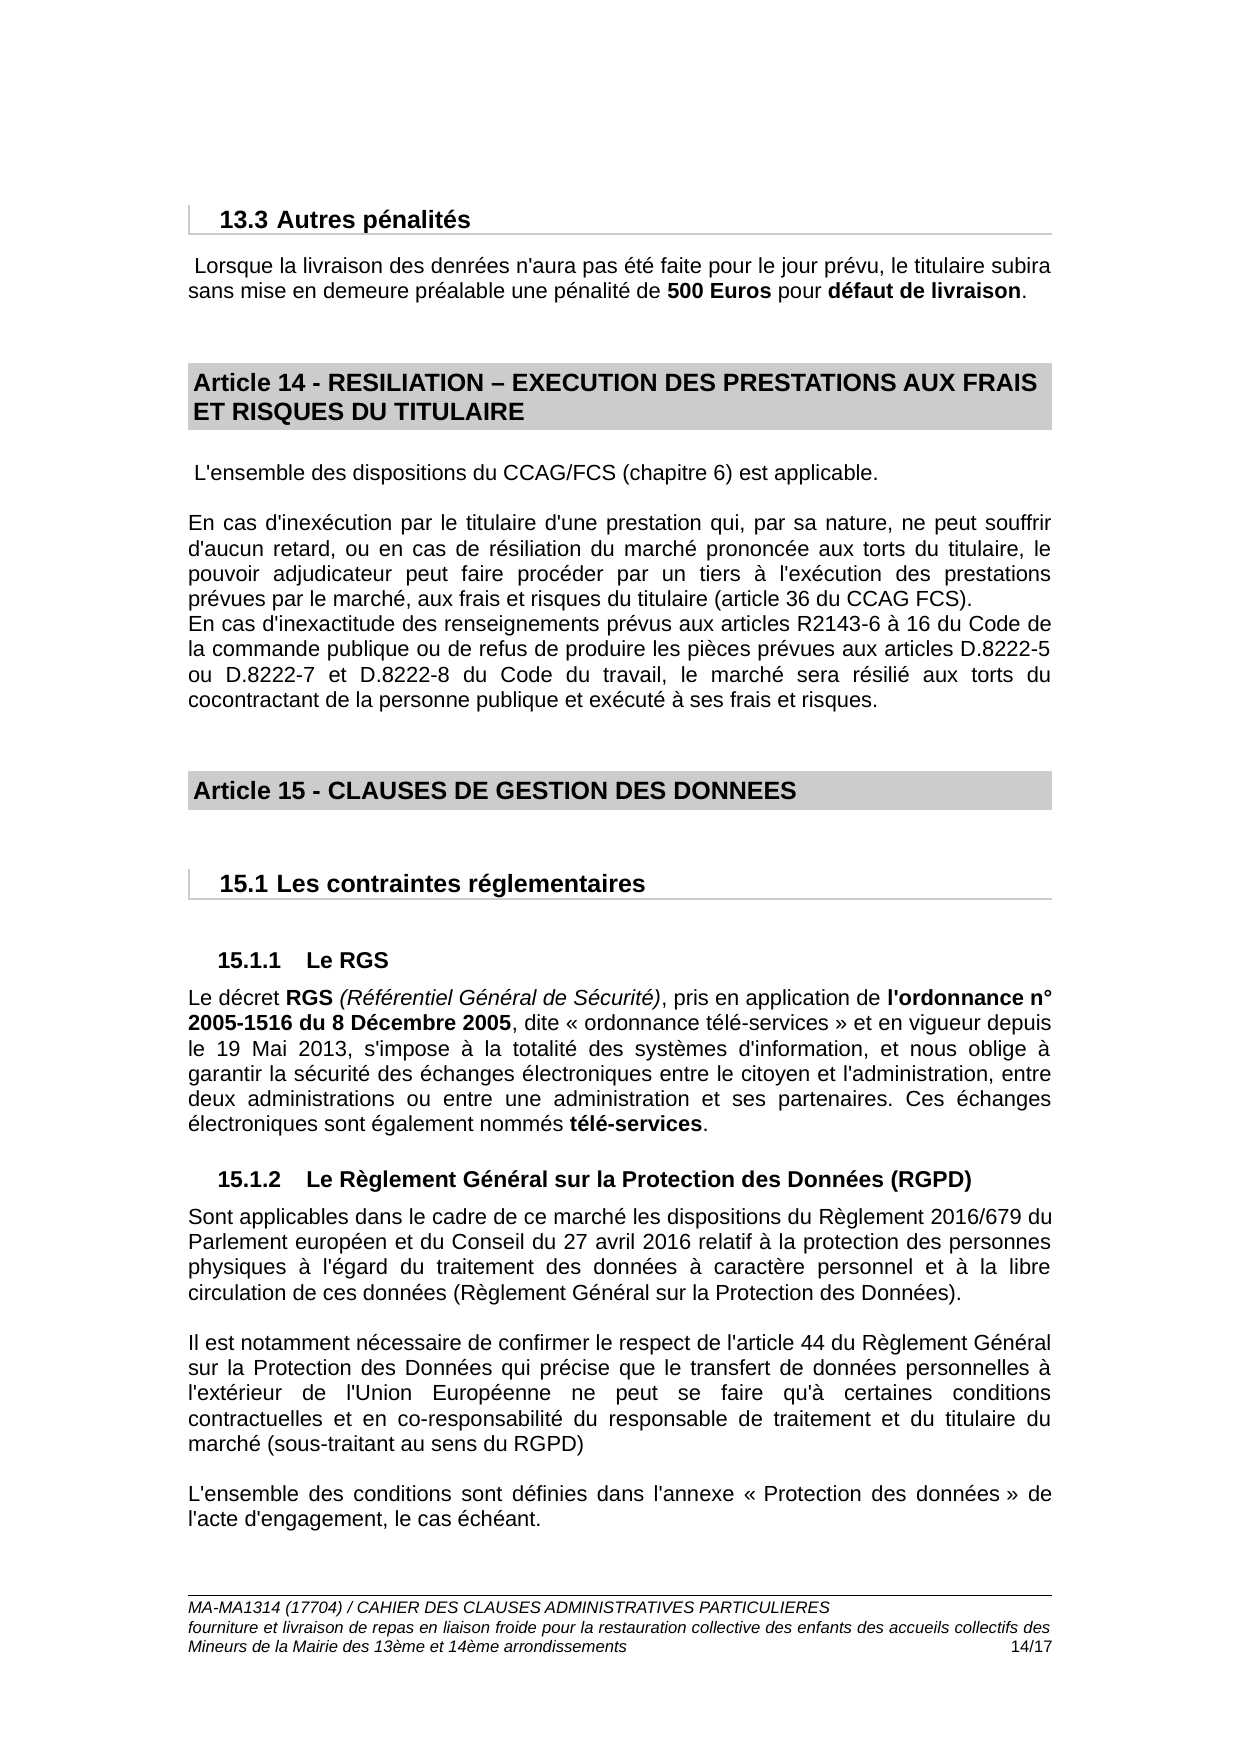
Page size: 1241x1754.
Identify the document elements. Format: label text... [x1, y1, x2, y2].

text En cas d'inexactitude des renseignements prévus aux articles R2143-6 à 16 du Code de la commande publique ou de refus de produire les pièces prévues aux articles D.8222-5 ou D.8222-7 et D.8222-8 du Code du travail, le marché sera résilié aux torts du cocontractant de la personne publique et exécuté à ses frais et risques. [188, 611, 1052, 712]
subtitle Autres pénalités [188, 204, 1052, 233]
subtitle Le Règlement Général sur la Protection des Données (RGPD) [188, 1166, 1052, 1192]
subtitle Le RGS [188, 947, 1052, 973]
text L'ensemble des dispositions du CCAG/FCS (chapitre 6) est applicable. [188, 460, 1052, 485]
text Lorsque la livraison des denrées n'aura pas été faite pour le jour prévu, le titulaire subira sans mise en demeure préalable une pénalité de 500 Euros pour défaut de livraison. [188, 253, 1052, 303]
text En cas d'inexécution par le titulaire d'une prestation qui, par sa nature, ne peut souffrir d'aucun retard, ou en cas de résiliation du marché prononcée aux torts du titulaire, le pouvoir adjudicateur peut faire procéder par un tiers à l'exécution des prestations prévues par le marché, aux frais et risques du titulaire (article 36 du CCAG FCS). [188, 510, 1052, 611]
text Le décret RGS (Référentiel Général de Sécurité), pris en application de l'ordonnance n° 2005-1516 du 8 Décembre 2005, dite « ordonnance télé-services » et en vigueur depuis le 19 Mai 2013, s'impose à la totalité des systèmes d'information, et nous oblige à garantir la sécurité des échanges électroniques entre le citoyen et l'administration, entre deux administrations ou entre une administration et ses partenaires. Ces échanges électroniques sont également nommés télé-services. [188, 985, 1052, 1136]
text L'ensemble des conditions sont définies dans l'annexe « Protection des données » de l'acte d'engagement, le cas échéant. [188, 1481, 1052, 1532]
text Sont applicables dans le cadre de ce marché les dispositions du Règlement 2016/679 du Parlement européen et du Conseil du 27 avril 2016 relatif à la protection des personnes physiques à l'égard du traitement des données à caractère personnel et à la libre circulation de ces données (Règlement Général sur la Protection des Données). [188, 1204, 1052, 1305]
subtitle Les contraintes réglementaires [190, 869, 1052, 898]
subtitle RESILIATION – EXECUTION DES PRESTATIONS AUX FRAIS ET RISQUES DU TITULAIRE [190, 365, 1050, 428]
subtitle CLAUSES DE GESTION DES DONNEES [190, 773, 1050, 808]
text Il est notamment nécessaire de confirmer le respect de l'article 44 du Règlement Général sur la Protection des Données qui précise que le transfert de données personnelles à l'extérieur de l'Union Européenne ne peut se faire qu'à certaines conditions contractuelles et en co-responsabilité du responsable de traitement et du titulaire du marché (sous-traitant au sens du RGPD) [188, 1330, 1052, 1456]
